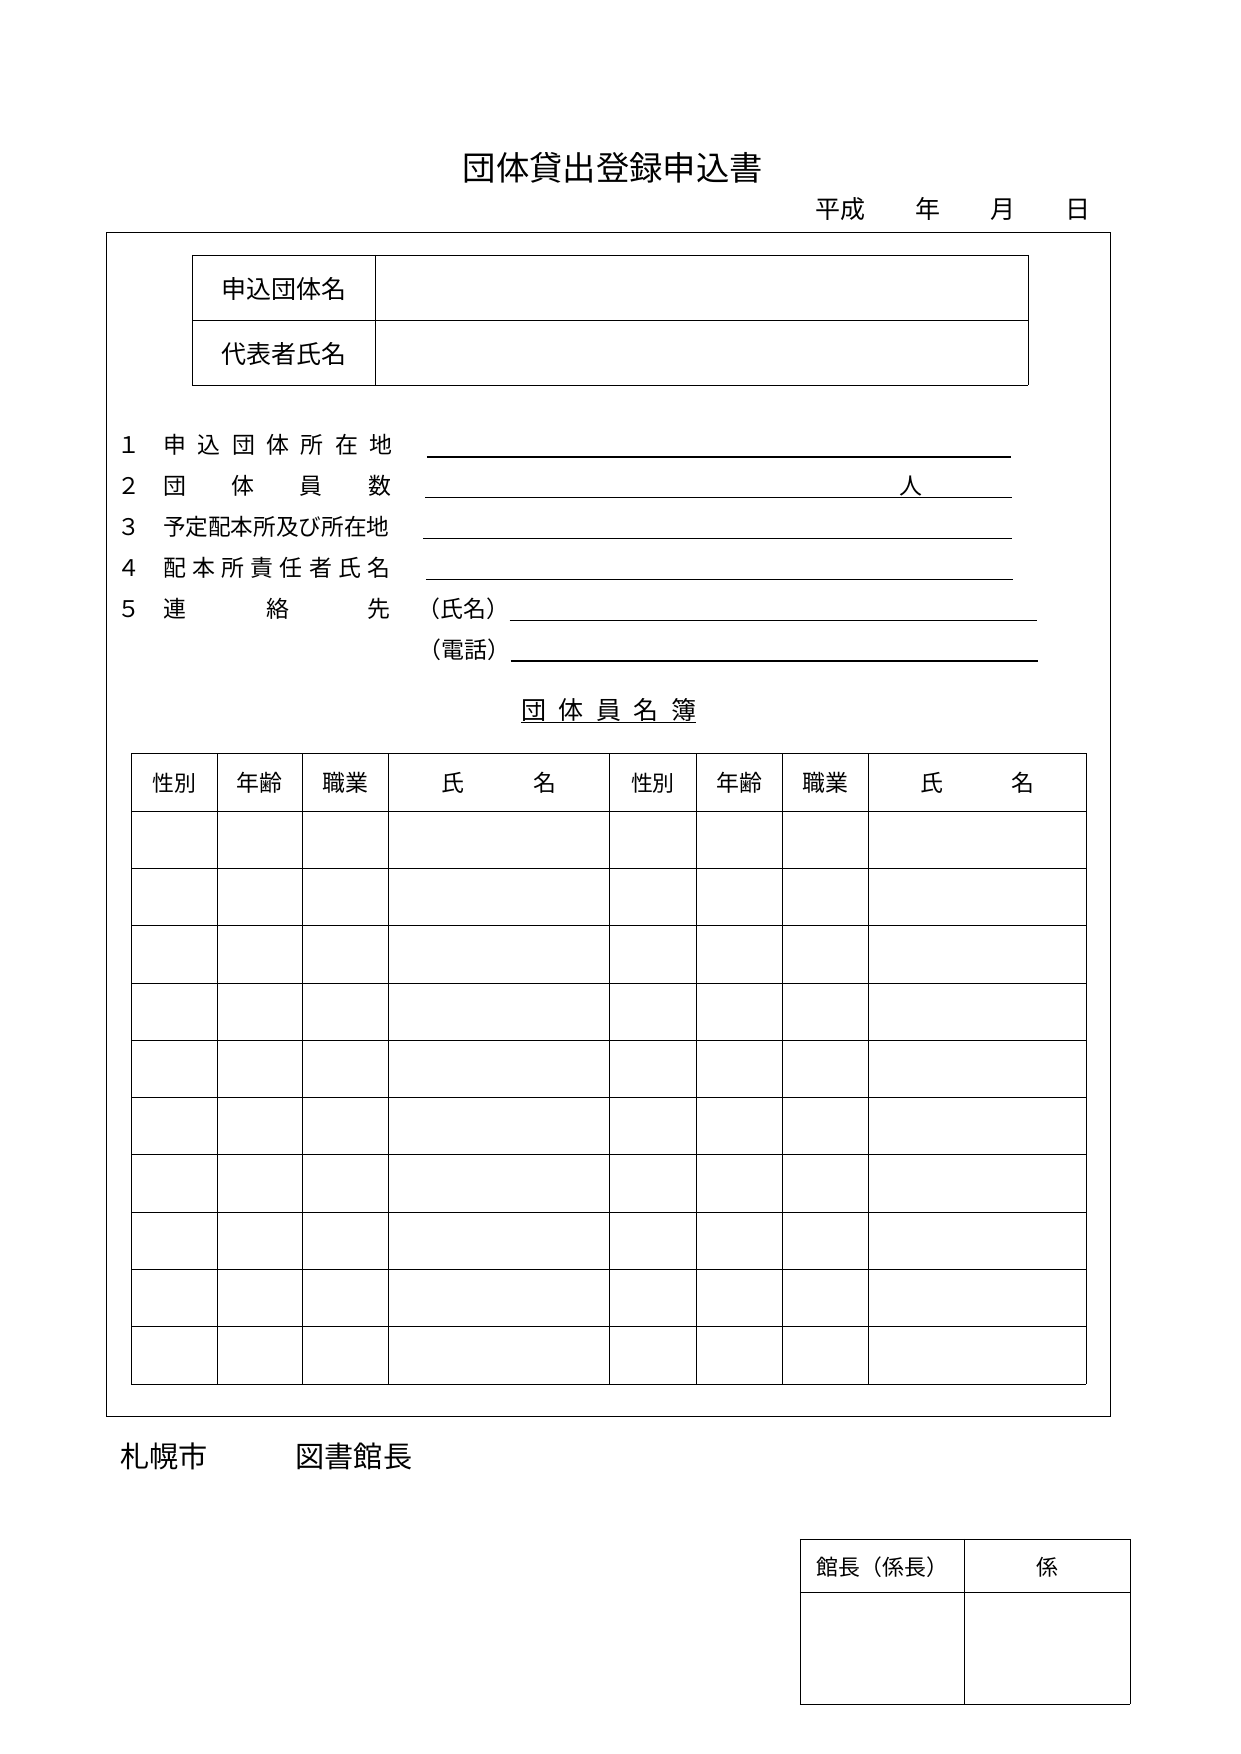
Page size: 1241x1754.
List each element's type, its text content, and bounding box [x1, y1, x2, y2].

table_cell [389, 1213, 609, 1269]
table_cell [218, 1041, 302, 1097]
table_cell [610, 1041, 696, 1097]
table_cell [697, 869, 782, 925]
table_cell [697, 812, 782, 868]
table_cell [218, 869, 302, 925]
table_cell [697, 1213, 782, 1269]
table_header 年齢 [697, 754, 782, 811]
table_cell [610, 869, 696, 925]
table_cell [389, 812, 609, 868]
table_cell [132, 1213, 217, 1269]
table_header 職業 [783, 754, 868, 811]
table_cell [218, 1327, 302, 1383]
table_cell [303, 1213, 388, 1269]
table_cell [783, 869, 868, 925]
table_header 職業 [303, 754, 388, 811]
table_cell [869, 812, 1086, 868]
table_header 申込団体名 [193, 256, 375, 320]
table_cell [869, 1098, 1086, 1154]
table_cell [303, 1155, 388, 1212]
table_cell [697, 984, 782, 1040]
table_cell [389, 1155, 609, 1212]
table_cell [783, 812, 868, 868]
table_cell [132, 926, 217, 982]
table_cell [389, 926, 609, 982]
table_cell [869, 1213, 1086, 1269]
table_cell [303, 812, 388, 868]
table_header [376, 256, 1028, 320]
table_cell [218, 1098, 302, 1154]
table_header 館長（係長） [801, 1540, 964, 1592]
table_cell [132, 869, 217, 925]
table_cell [303, 1041, 388, 1097]
table_cell [132, 1155, 217, 1212]
table_cell [610, 1213, 696, 1269]
table_cell [389, 1327, 609, 1383]
table_cell [218, 812, 302, 868]
table_cell [218, 984, 302, 1040]
table_cell [303, 1270, 388, 1326]
table_cell [132, 1327, 217, 1383]
table_cell [132, 812, 217, 868]
table_cell [965, 1593, 1130, 1704]
table_cell [389, 1270, 609, 1326]
table_header 性別 [132, 754, 217, 811]
table_cell [376, 321, 1028, 385]
table_cell [303, 1098, 388, 1154]
table_cell [783, 1270, 868, 1326]
table_cell [783, 1098, 868, 1154]
table_cell [218, 1213, 302, 1269]
table_cell [697, 1270, 782, 1326]
table_cell [697, 1327, 782, 1383]
text 札幌市 図書館長 [120, 1433, 1110, 1476]
table_cell [697, 1155, 782, 1212]
table_cell [869, 984, 1086, 1040]
table_header 氏 名 [389, 754, 609, 811]
table_header 氏 名 [869, 754, 1086, 811]
table_cell [132, 1270, 217, 1326]
table_cell [610, 1270, 696, 1326]
table_cell [783, 984, 868, 1040]
text 団体貸出登録申込書 [106, 142, 1110, 190]
table_cell [303, 984, 388, 1040]
table_cell [610, 984, 696, 1040]
table_cell [610, 1155, 696, 1212]
table_cell [869, 1327, 1086, 1383]
table_cell [783, 1155, 868, 1212]
table_cell [389, 869, 609, 925]
table_cell [610, 812, 696, 868]
table_cell [303, 926, 388, 982]
table_cell [801, 1593, 964, 1704]
table_header 性別 [610, 754, 696, 811]
table_cell [132, 1041, 217, 1097]
table_cell [303, 1327, 388, 1383]
table_cell [610, 1327, 696, 1383]
table_cell [869, 1270, 1086, 1326]
table_cell [132, 1098, 217, 1154]
table_cell [389, 1098, 609, 1154]
table_cell 代表者氏名 [193, 321, 375, 385]
table_cell [132, 984, 217, 1040]
table_cell [218, 1270, 302, 1326]
table_header 年齢 [218, 754, 302, 811]
table_cell [610, 926, 696, 982]
table_cell [783, 1041, 868, 1097]
table_cell [303, 869, 388, 925]
table_cell [869, 869, 1086, 925]
table_cell [783, 1327, 868, 1383]
table_header 係 [965, 1540, 1130, 1592]
table_cell [389, 1041, 609, 1097]
table_cell [218, 926, 302, 982]
table_cell [697, 1098, 782, 1154]
table_cell [869, 926, 1086, 982]
table_cell [697, 1041, 782, 1097]
text 平成 年 月 日 [816, 190, 1110, 226]
table_cell [869, 1041, 1086, 1097]
table_cell [218, 1155, 302, 1212]
table_cell [869, 1155, 1086, 1212]
table_cell [389, 984, 609, 1040]
table_cell [783, 1213, 868, 1269]
table_cell [610, 1098, 696, 1154]
table_header １ 申込団体所在地 ２ 団 体 員 数 人 ３ 予定配本所及び所在地 ４ 配本所責任者氏名 ５ 連 絡 先 （氏名） （電話） 団 体 員 名 簿 [107, 233, 1110, 1416]
table_cell [697, 926, 782, 982]
table_cell [783, 926, 868, 982]
